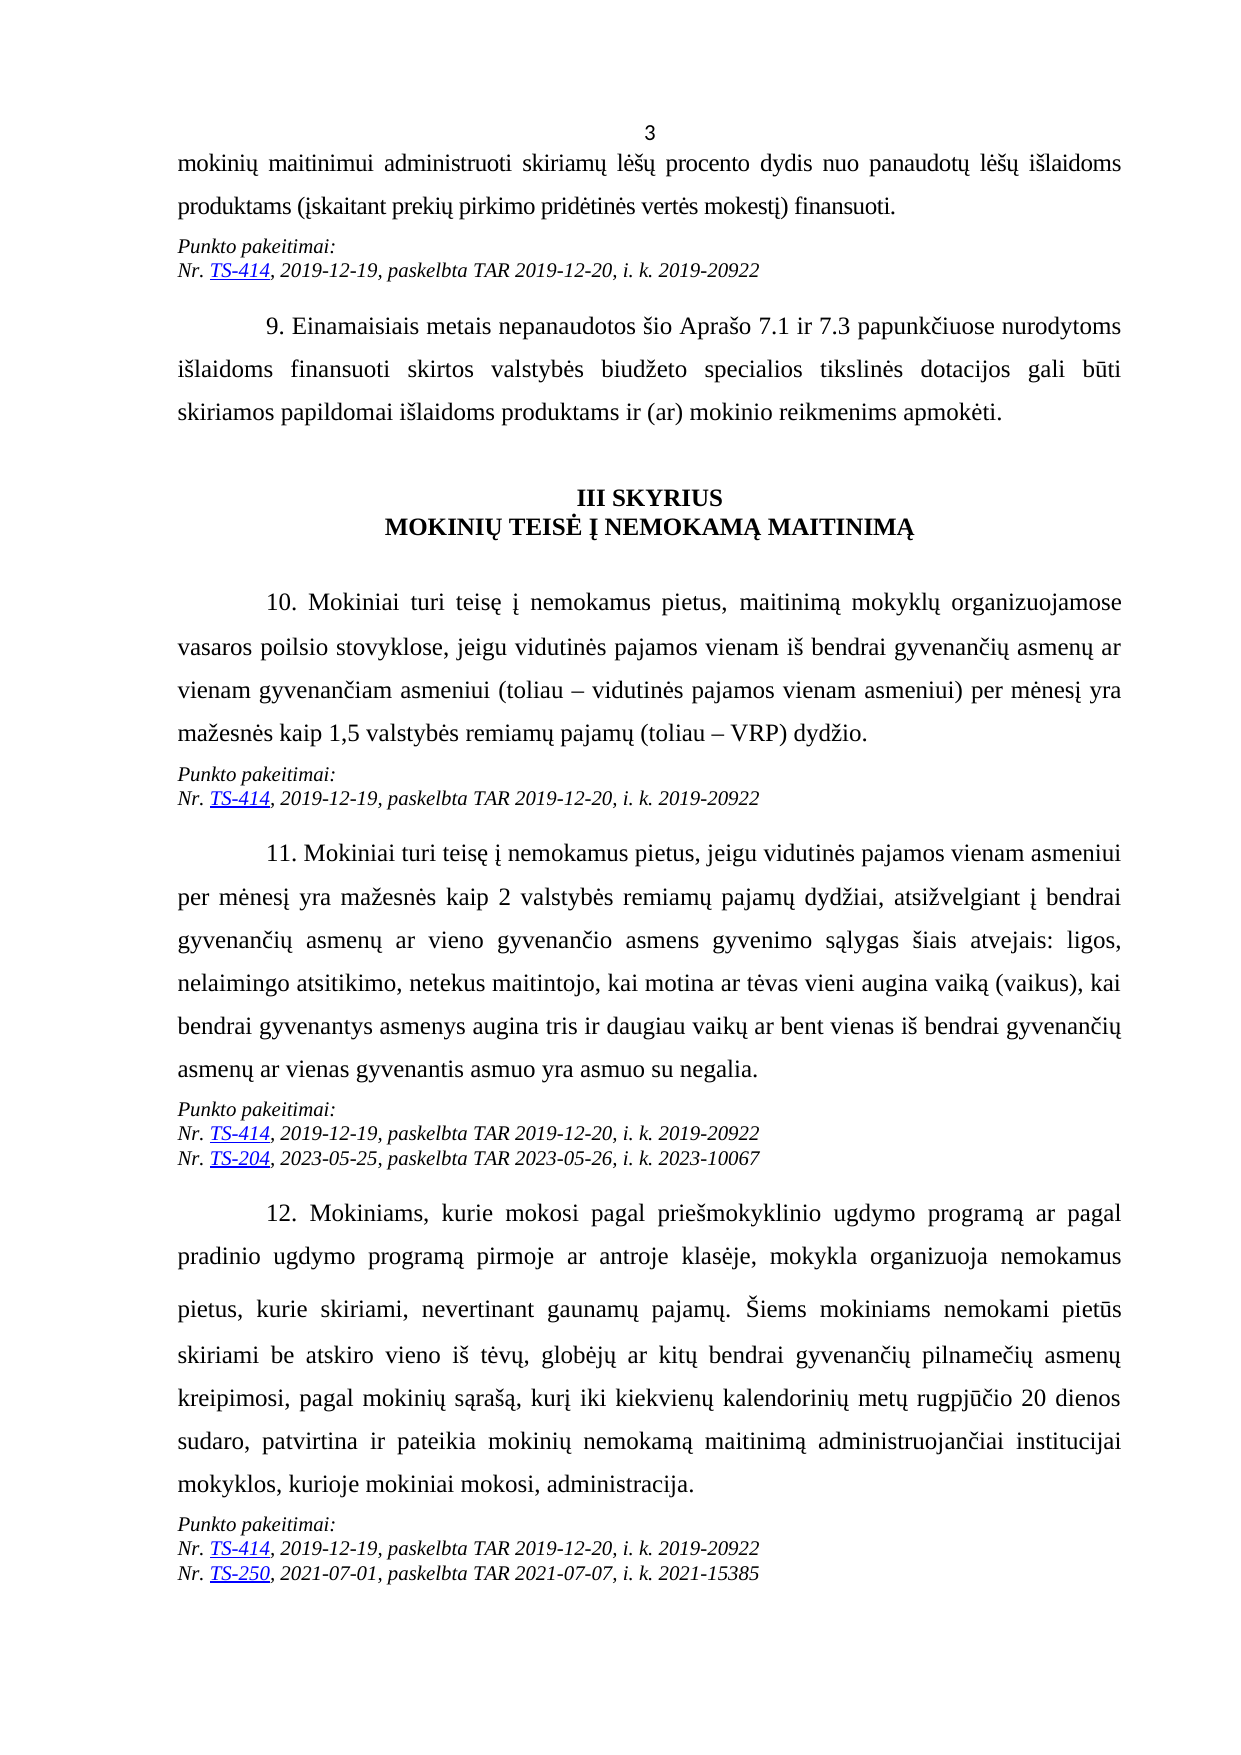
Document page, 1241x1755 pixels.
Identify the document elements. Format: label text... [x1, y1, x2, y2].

text Punkto pakeitimai: [177, 1097, 1122, 1121]
text Nr. TS-250, 2021-07-01, paskelbta TAR 2021-07-07, i. k. 2021-15385 [177, 1560, 1122, 1584]
text 10. Mokiniai turi teisę į nemokamus pietus, maitinimą mokyklų organizuojamose vasaros poilsio stovyklose, jeigu vidutinės pajamos vienam iš bendrai gyvenančių asmenų ar vienam gyvenančiam asmeniui (toliau – vidutinės pajamos vienam asmeniui) per mėnesį yra mažesnės kaip 1,5 valstybės remiamų pajamų (toliau – VRP) dydžio. [177, 584, 1122, 747]
text Nr. TS-414, 2019-12-19, paskelbta TAR 2019-12-20, i. k. 2019-20922 [177, 1536, 1122, 1560]
text Nr. TS-414, 2019-12-19, paskelbta TAR 2019-12-20, i. k. 2019-20922 [177, 786, 1122, 810]
text Nr. TS-204, 2023-05-25, paskelbta TAR 2023-05-26, i. k. 2023-10067 [177, 1145, 1122, 1169]
text Punkto pakeitimai: [177, 762, 1122, 786]
text mokinių maitinimui administruoti skiriamų lėšų procento dydis nuo panaudotų lėšų išlaidoms produktams (įskaitant prekių pirkimo pridėtinės vertės mokestį) finansuoti. [177, 148, 1122, 219]
text 11. Mokiniai turi teisę į nemokamus pietus, jeigu vidutinės pajamos vienam asmeniui per mėnesį yra mažesnės kaip 2 valstybės remiamų pajamų dydžiai, atsižvelgiant į bendrai gyvenančių asmenų ar vieno gyvenančio asmens gyvenimo sąlygas šiais atvejais: ligos, nelaimingo atsitikimo, netekus maitintojo, kai motina ar tėvas vieni augina vaiką (vaikus), kai bendrai gyvenantys asmenys augina tris ir daugiau vaikų ar bent vienas iš bendrai gyvenančių asmenų ar vienas gyvenantis asmuo yra asmuo su negalia. [177, 838, 1122, 1083]
text Nr. TS-414, 2019-12-19, paskelbta TAR 2019-12-20, i. k. 2019-20922 [177, 258, 1122, 282]
text 12. Mokiniams, kurie mokosi pagal priešmokyklinio ugdymo programą ar pagal pradinio ugdymo programą pirmoje ar antroje klasėje, mokykla organizuoja nemokamus pietus, kurie skiriami, nevertinant gaunamų pajamų. Šiems mokiniams nemokami pietūs skiriami be atskiro vieno iš tėvų, globėjų ar kitų bendrai gyvenančių pilnamečių asmenų kreipimosi, pagal mokinių sąrašą, kurį iki kiekvienų kalendorinių metų rugpjūčio 20 dienos sudaro, patvirtina ir pateikia mokinių nemokamą maitinimą administruojančiai institucijai mokyklos, kurioje mokiniai mokosi, administracija. [177, 1198, 1122, 1498]
text MOKINIŲ TEISĖ Į NEMOKAMĄ MAITINIMĄ [177, 512, 1122, 541]
text 9. Einamaisiais metais nepanaudotos šio Aprašo 7.1 ir 7.3 papunkčiuose nurodytoms išlaidoms finansuoti skirtos valstybės biudžeto specialios tikslinės dotacijos gali būti skiriamos papildomai išlaidoms produktams ir (ar) mokinio reikmenims apmokėti. [177, 311, 1122, 426]
text Punkto pakeitimai: [177, 234, 1122, 258]
text Punkto pakeitimai: [177, 1512, 1122, 1536]
text Nr. TS-414, 2019-12-19, paskelbta TAR 2019-12-20, i. k. 2019-20922 [177, 1121, 1122, 1145]
text III SKYRIUS [177, 483, 1122, 512]
